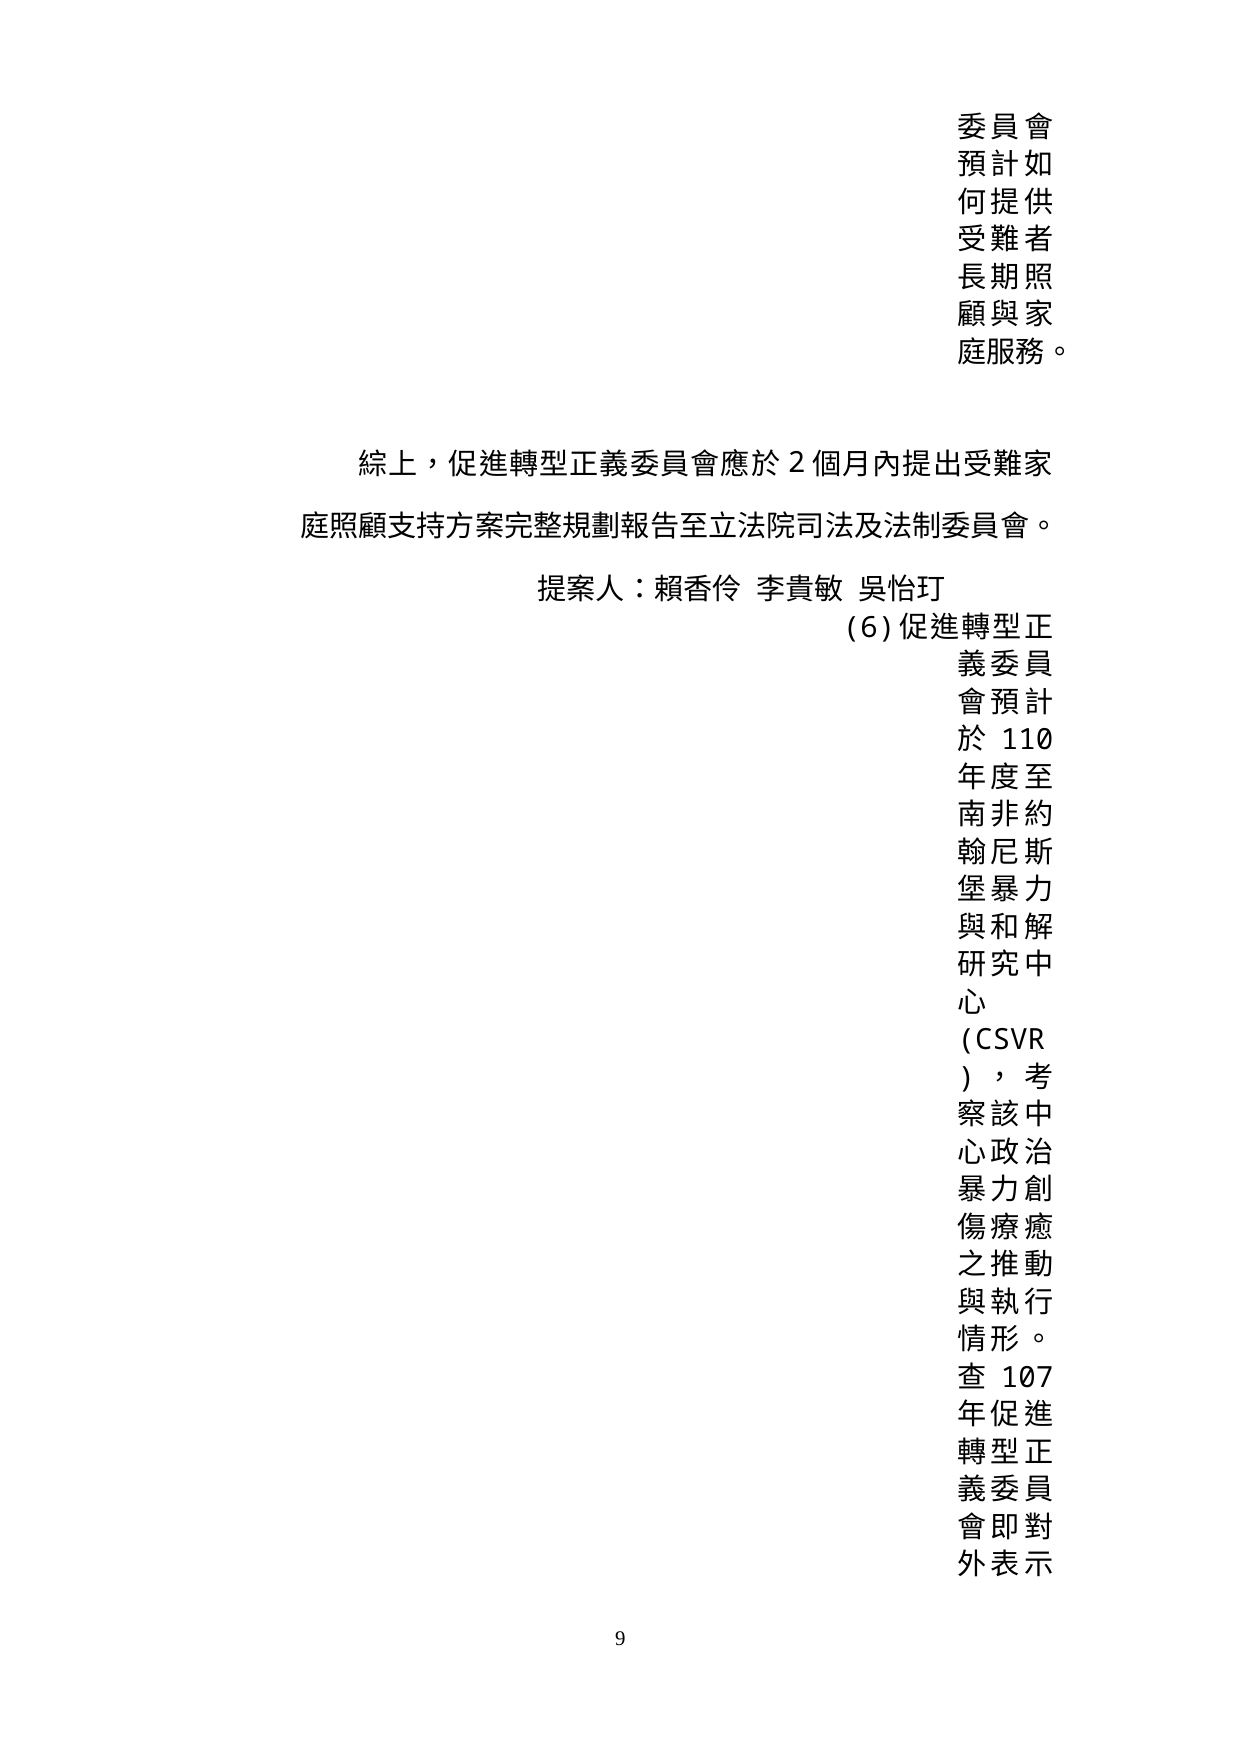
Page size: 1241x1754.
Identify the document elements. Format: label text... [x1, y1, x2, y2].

text 提案人：賴香伶 李貴敏 吳怡玎 [537, 545, 1053, 607]
list 成千上萬的家庭曾因政治迫害遭受不可逆的巨大創傷，現今許多受害者或倖存者已經年邁，109年10月21日促進轉型正義委員會召開「促進轉型正義委員會推動政治受難家庭照顧支持服務方案」記者會，宣布與民間社福團體合作，成立台北、台中、高雄3處服務據點，提供政治受難家庭長照與家照服務。然於110年度促進轉型正義委員會預算案中，未見詳細計畫內容、經費、預期服務成效等，難以了解促進轉型正義委員會預計如何提供受難者長期照顧與家庭服務。 [843, 107, 1053, 370]
list 促進轉型正義委員會預計於110年度至南非約翰尼斯堡暴力與和解研究中心(CSVR)，考察該中心政治暴力創傷療癒之推動與執行情形。查107年促進轉型正義委員會即對外表示欲參考法國經驗規劃籌設「政治創傷療癒中心」，然至今仍未見相關計畫內容、執行期程。 [843, 607, 1053, 1582]
text 綜上，促進轉型正義委員會應於2個月內提出受難家庭照顧支持方案完整規劃報告至立法院司法及法制委員會。 [300, 420, 1053, 545]
